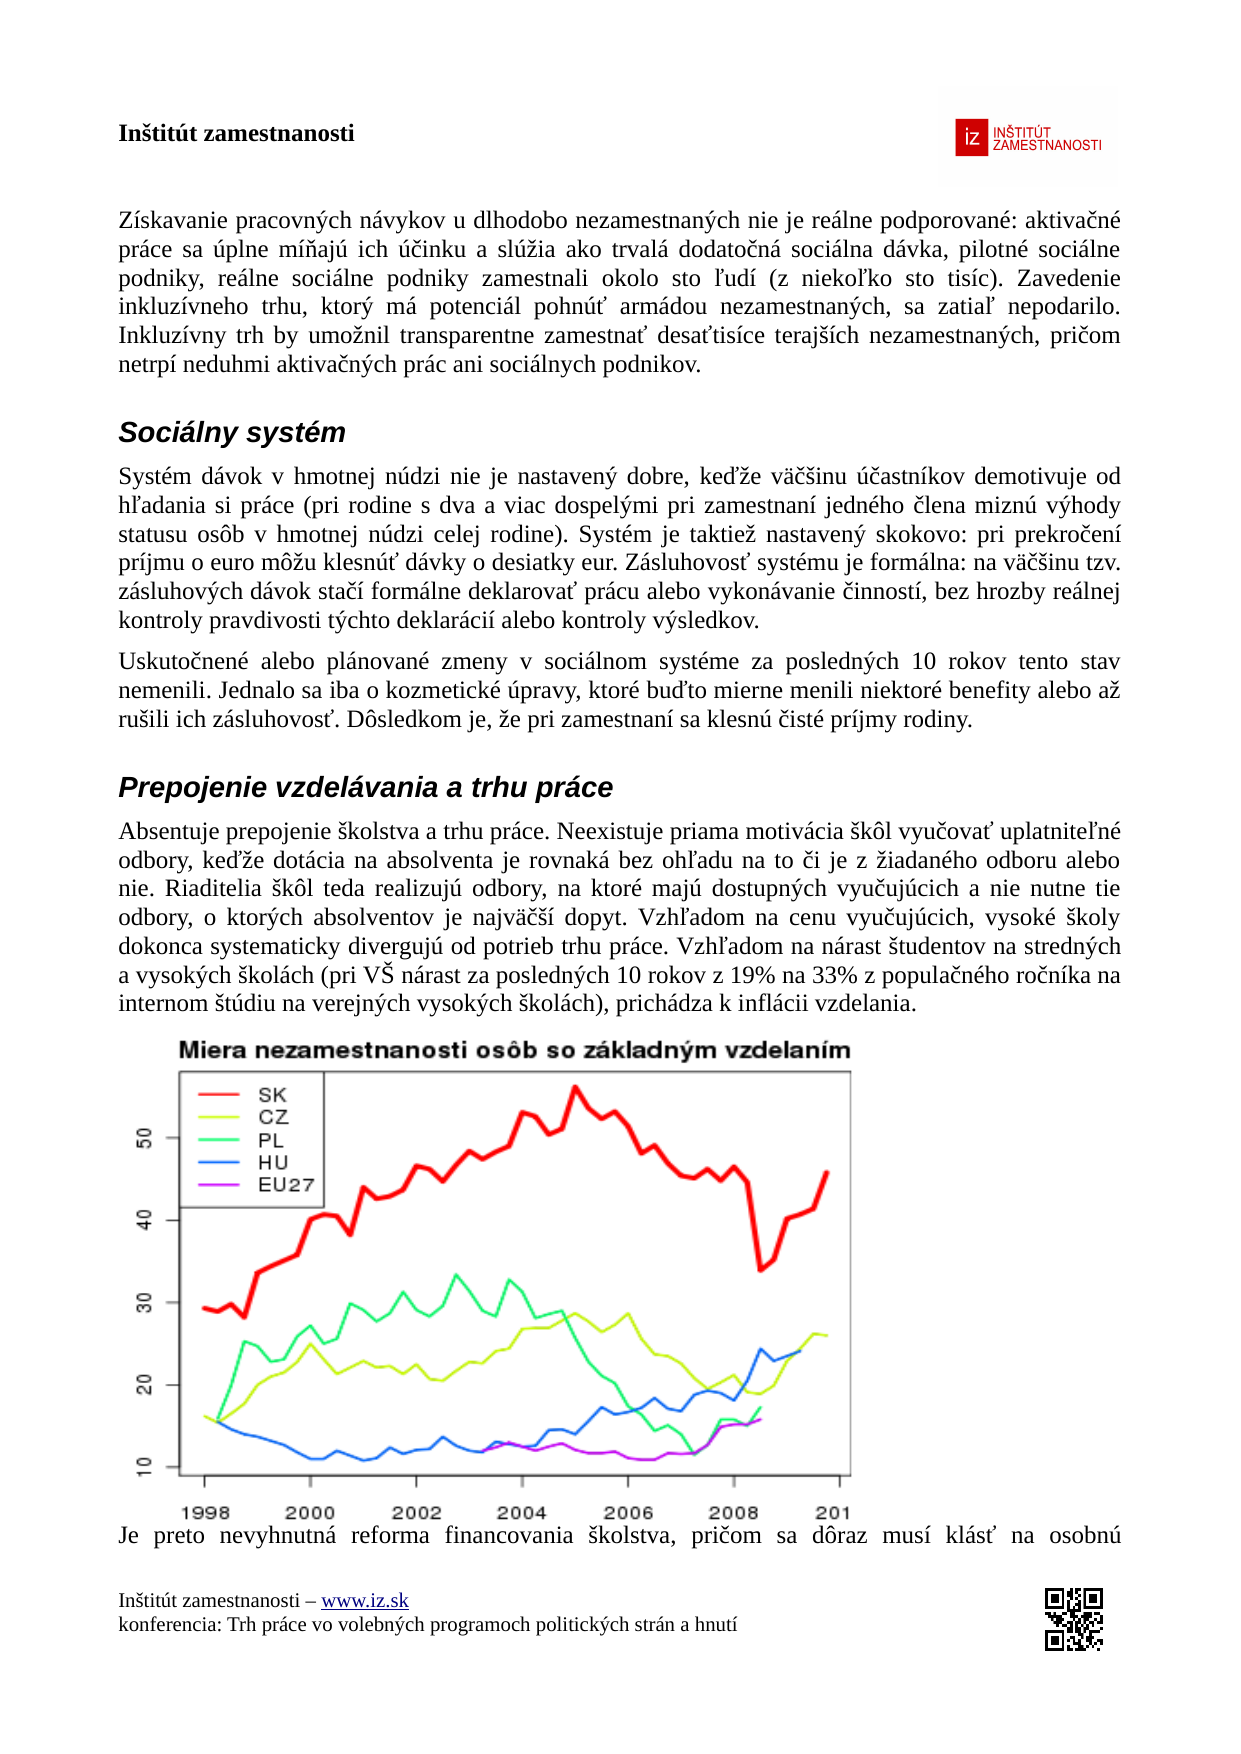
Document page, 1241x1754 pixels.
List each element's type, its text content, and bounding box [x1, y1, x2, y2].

text Systém dávok v hmotnej núdzi nie je nastavený dobre, keďže väčšinu účastníkov demotivuje od hľadania si práce (pri rodine s dva a viac dospelými pri zamestnaní jedného člena miznú výhody statusu osôb v hmotnej núdzi celej rodine). Systém je taktiež nastavený skokovo: pri prekročení príjmu o euro môžu klesnúť dávky o desiatky eur. Zásluhovosť systému je formálna: na väčšinu tzv. zásluhových dávok stačí formálne deklarovať prácu alebo vykonávanie činností, bez hrozby reálnej kontroly pravdivosti týchto deklarácií alebo kontroly výsledkov. [118, 461, 1122, 634]
text Absentuje prepojenie školstva a trhu práce. Neexistuje priama motivácia škôl vyučovať uplatniteľné odbory, keďže dotácia na absolventa je rovnaká bez ohľadu na to či je z žiadaného odboru alebo nie. Riaditelia škôl teda realizujú odbory, na ktoré majú dostupných vyučujúcich a nie nutne tie odbory, o ktorých absolventov je najväčší dopyt. Vzhľadom na cenu vyučujúcich, vysoké školy dokonca systematicky divergujú od potrieb trhu práce. Vzhľadom na nárast študentov na stredných a vysokých školách (pri VŠ nárast za posledných 10 rokov z 19% na 33% z populačného ročníka na internom štúdiu na verejných vysokých školách), prichádza k inflácii vzdelania. [118, 816, 1122, 1017]
text Je preto nevyhnutná reforma financovania školstva, pričom sa dôraz musí klásť na osobnú [118, 1030, 1122, 1549]
picture [128, 1028, 852, 1521]
text Uskutočnené alebo plánované zmeny v sociálnom systéme za posledných 10 rokov tento stav nemenili. Jednalo sa iba o kozmetické úpravy, ktoré buďto mierne menili niektoré benefity alebo až rušili ich zásluhovosť. Dôsledkom je, že pri zamestnaní sa klesnú čisté príjmy rodiny. [118, 646, 1122, 732]
subtitle Sociálny systém [118, 415, 1122, 449]
picture [1034, 1576, 1113, 1664]
subtitle Prepojenie vzdelávania a trhu práce [118, 770, 1122, 803]
text Získavanie pracovných návykov u dlhodobo nezamestnaných nie je reálne podporované: aktivačné práce sa úplne míňajú ich účinku a slúžia ako trvalá dodatočná sociálna dávka, pilotné sociálne podniky, reálne sociálne podniky zamestnali okolo sto ľudí (z niekoľko sto tisíc). Zavedenie inkluzívneho trhu, ktorý má potenciál pohnúť armádou nezamestnaných, sa zatiaľ nepodarilo. Inkluzívny trh by umožnil transparentne zamestnať desaťtisíce terajších nezamestnaných, pričom netrpí neduhmi aktivačných prác ani sociálnych podnikov. [118, 205, 1122, 378]
picture [937, 86, 1119, 187]
